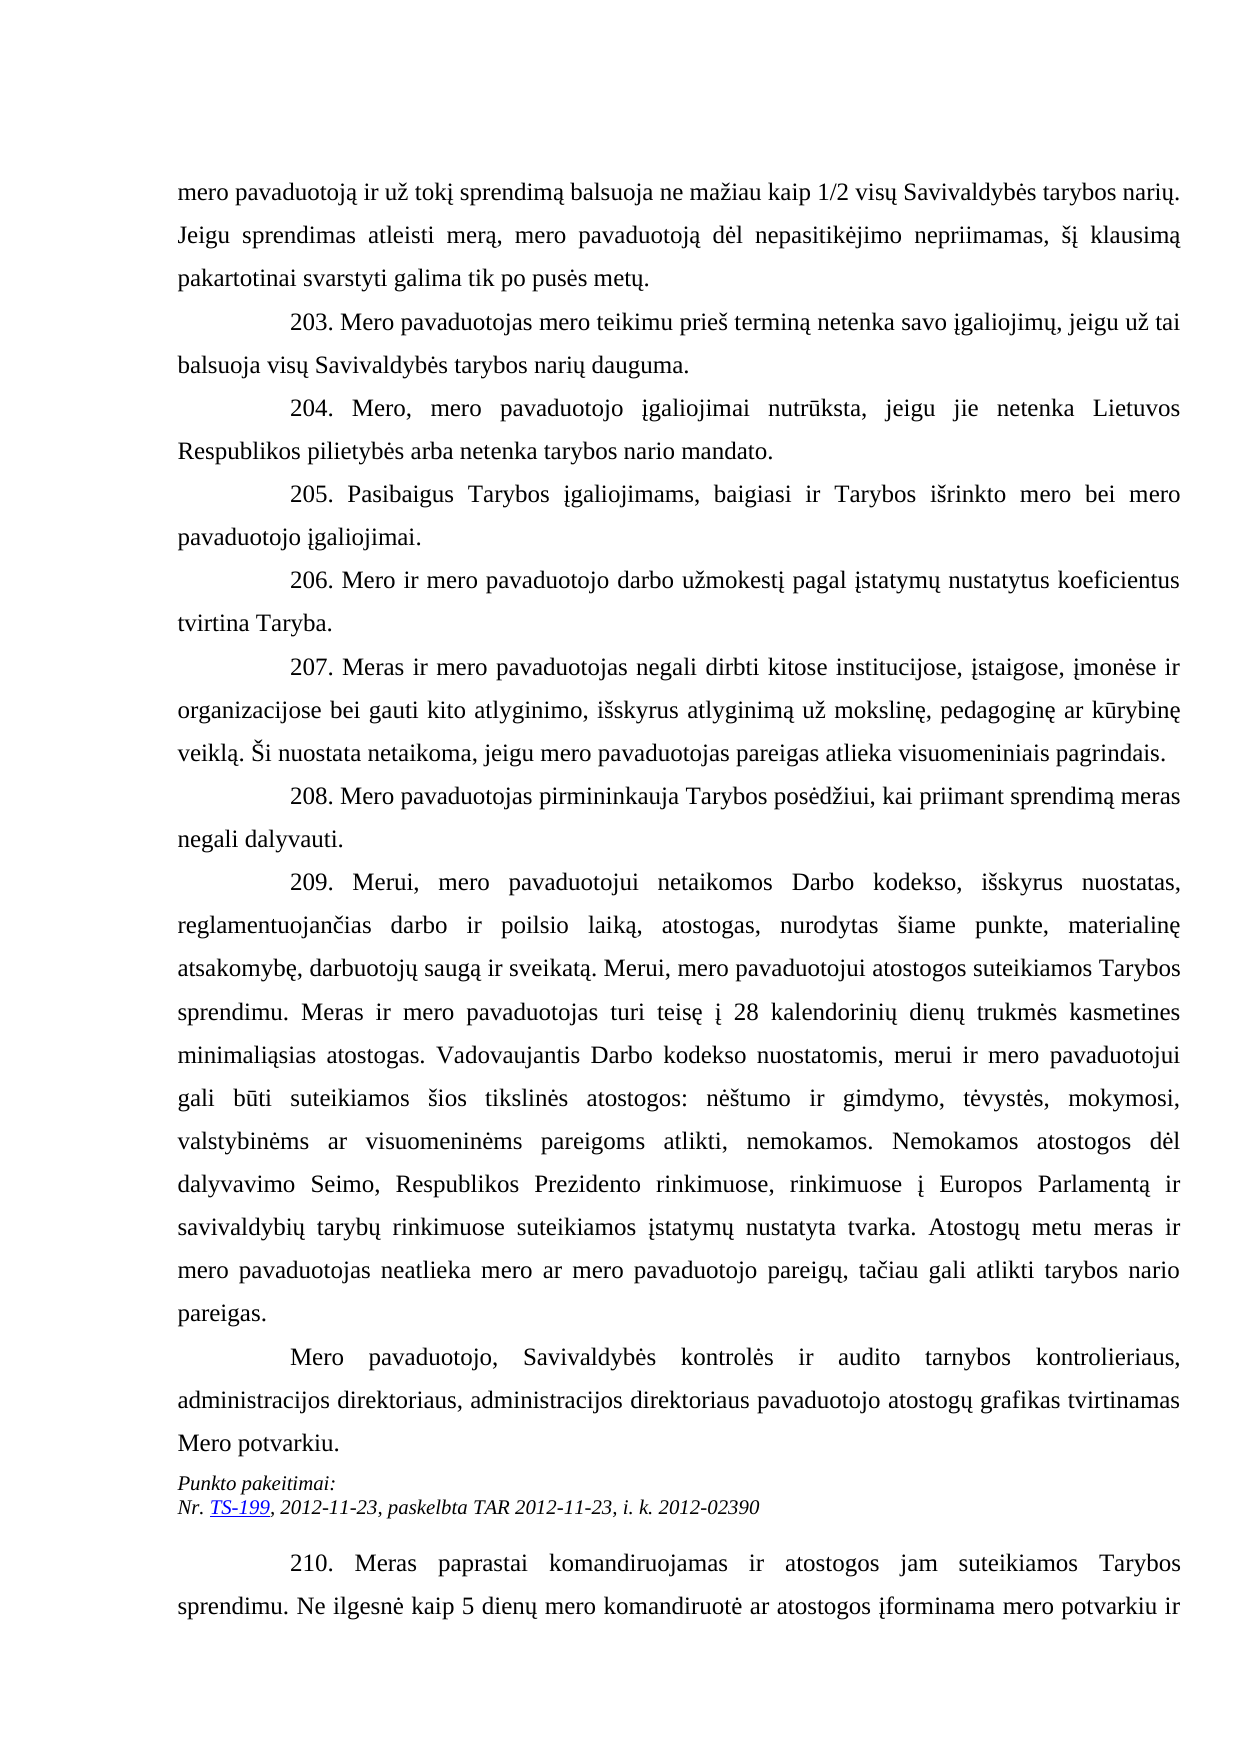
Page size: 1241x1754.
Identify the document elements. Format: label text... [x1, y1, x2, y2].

text 210. Meras paprastai komandiruojamas ir atostogos jam suteikiamos Tarybos sprendimu. Ne ilgesnė kaip 5 dienų mero komandiruotė ar atostogos įforminama mero potvarkiu ir [177, 1548, 1181, 1620]
text 208. Mero pavaduotojas pirmininkauja Tarybos posėdžiui, kai priimant sprendimą meras negali dalyvauti. [177, 781, 1181, 853]
text 206. Mero ir mero pavaduotojo darbo užmokestį pagal įstatymų nustatytus koeficientus tvirtina Taryba. [177, 565, 1181, 637]
text 204. Mero, mero pavaduotojo įgaliojimai nutrūksta, jeigu jie netenka Lietuvos Respublikos pilietybės arba netenka tarybos nario mandato. [177, 393, 1181, 465]
text 203. Mero pavaduotojas mero teikimu prieš terminą netenka savo įgaliojimų, jeigu už tai balsuoja visų Savivaldybės tarybos narių dauguma. [177, 307, 1181, 378]
text Mero pavaduotojo, Savivaldybės kontrolės ir audito tarnybos kontrolieriaus, administracijos direktoriaus, administracijos direktoriaus pavaduotojo atostogų grafikas tvirtinamas Mero potvarkiu. [177, 1342, 1181, 1457]
text Nr. TS-199, 2012-11-23, paskelbta TAR 2012-11-23, i. k. 2012-02390 [177, 1495, 1181, 1519]
text mero pavaduotoją ir už tokį sprendimą balsuoja ne mažiau kaip 1/2 visų Savivaldybės tarybos narių. Jeigu sprendimas atleisti merą, mero pavaduotoją dėl nepasitikėjimo nepriimamas, šį klausimą pakartotinai svarstyti galima tik po pusės metų. [177, 177, 1181, 292]
text Punkto pakeitimai: [177, 1471, 1181, 1495]
text 207. Meras ir mero pavaduotojas negali dirbti kitose institucijose, įstaigose, įmonėse ir organizacijose bei gauti kito atlyginimo, išskyrus atlyginimą už mokslinę, pedagoginę ar kūrybinę veiklą. Ši nuostata netaikoma, jeigu mero pavaduotojas pareigas atlieka visuomeniniais pagrindais. [177, 652, 1181, 767]
text 205. Pasibaigus Tarybos įgaliojimams, baigiasi ir Tarybos išrinkto mero bei mero pavaduotojo įgaliojimai. [177, 479, 1181, 551]
text 209. Merui, mero pavaduotojui netaikomos Darbo kodekso, išskyrus nuostatas, reglamentuojančias darbo ir poilsio laiką, atostogas, nurodytas šiame punkte, materialinę atsakomybę, darbuotojų saugą ir sveikatą. Merui, mero pavaduotojui atostogos suteikiamos Tarybos sprendimu. Meras ir mero pavaduotojas turi teisę į 28 kalendorinių dienų trukmės kasmetines minimaliąsias atostogas. Vadovaujantis Darbo kodekso nuostatomis, merui ir mero pavaduotojui gali būti suteikiamos šios tikslinės atostogos: nėštumo ir gimdymo, tėvystės, mokymosi, valstybinėms ar visuomeninėms pareigoms atlikti, nemokamos. Nemokamos atostogos dėl dalyvavimo Seimo, Respublikos Prezidento rinkimuose, rinkimuose į Europos Parlamentą ir savivaldybių tarybų rinkimuose suteikiamos įstatymų nustatyta tvarka. Atostogų metu meras ir mero pavaduotojas neatlieka mero ar mero pavaduotojo pareigų, tačiau gali atlikti tarybos nario pareigas. [177, 867, 1181, 1327]
